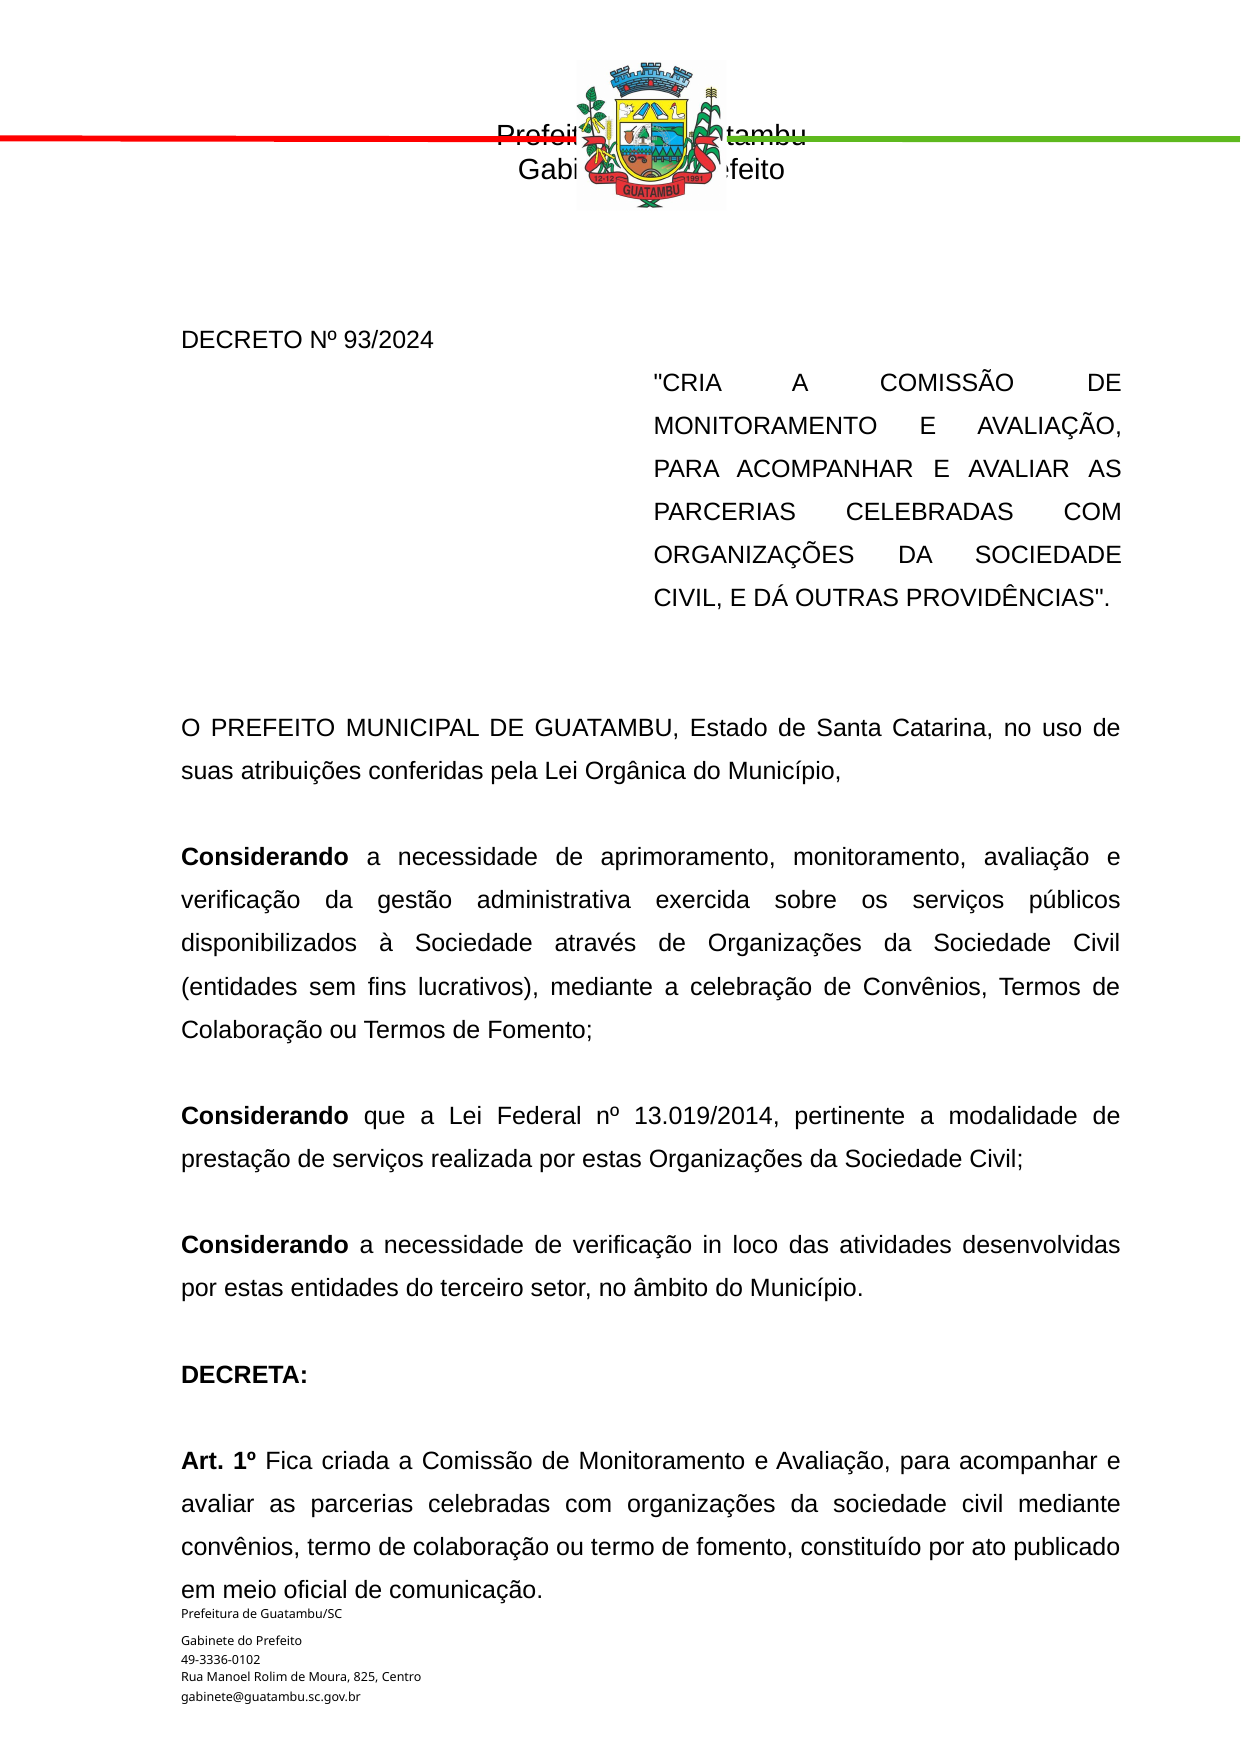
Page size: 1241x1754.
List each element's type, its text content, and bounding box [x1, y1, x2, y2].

text Considerando que a Lei Federal nº 13.019/2014, pertinente a modalidade de prestação de serviços realizada por estas Organizações da Sociedade Civil; [181, 1101, 1122, 1173]
text DECRETA: [181, 1359, 1122, 1388]
text Considerando a necessidade de verificação in loco das atividades desenvolvidas por estas entidades do terceiro setor, no âmbito do Município. [181, 1230, 1122, 1302]
text "CRIA A COMISSÃO DE MONITORAMENTO E AVALIAÇÃO, PARA ACOMPANHAR E AVALIAR AS PARCERIAS CELEBRADAS COM ORGANIZAÇÕES DA SOCIEDADE CIVIL, E DÁ OUTRAS PROVIDÊNCIAS". [653, 368, 1122, 612]
text Art. 1º Fica criada a Comissão de Monitoramento e Avaliação, para acompanhar e avaliar as parcerias celebradas com organizações da sociedade civil mediante convênios, termo de colaboração ou termo de fomento, constituído por ato publicado em meio oficial de comunicação. [181, 1446, 1122, 1604]
text DECRETO Nº 93/2024 [181, 324, 1122, 353]
text O PREFEITO MUNICIPAL DE GUATAMBU, Estado de Santa Catarina, no uso de suas atribuições conferidas pela Lei Orgânica do Município, [181, 713, 1122, 784]
text Considerando a necessidade de aprimoramento, monitoramento, avaliação e verificação da gestão administrativa exercida sobre os serviços públicos disponibilizados à Sociedade através de Organizações da Sociedade Civil (entidades sem fins lucrativos), mediante a celebração de Convênios, Termos de Colaboração ou Termos de Fomento; [181, 842, 1122, 1043]
